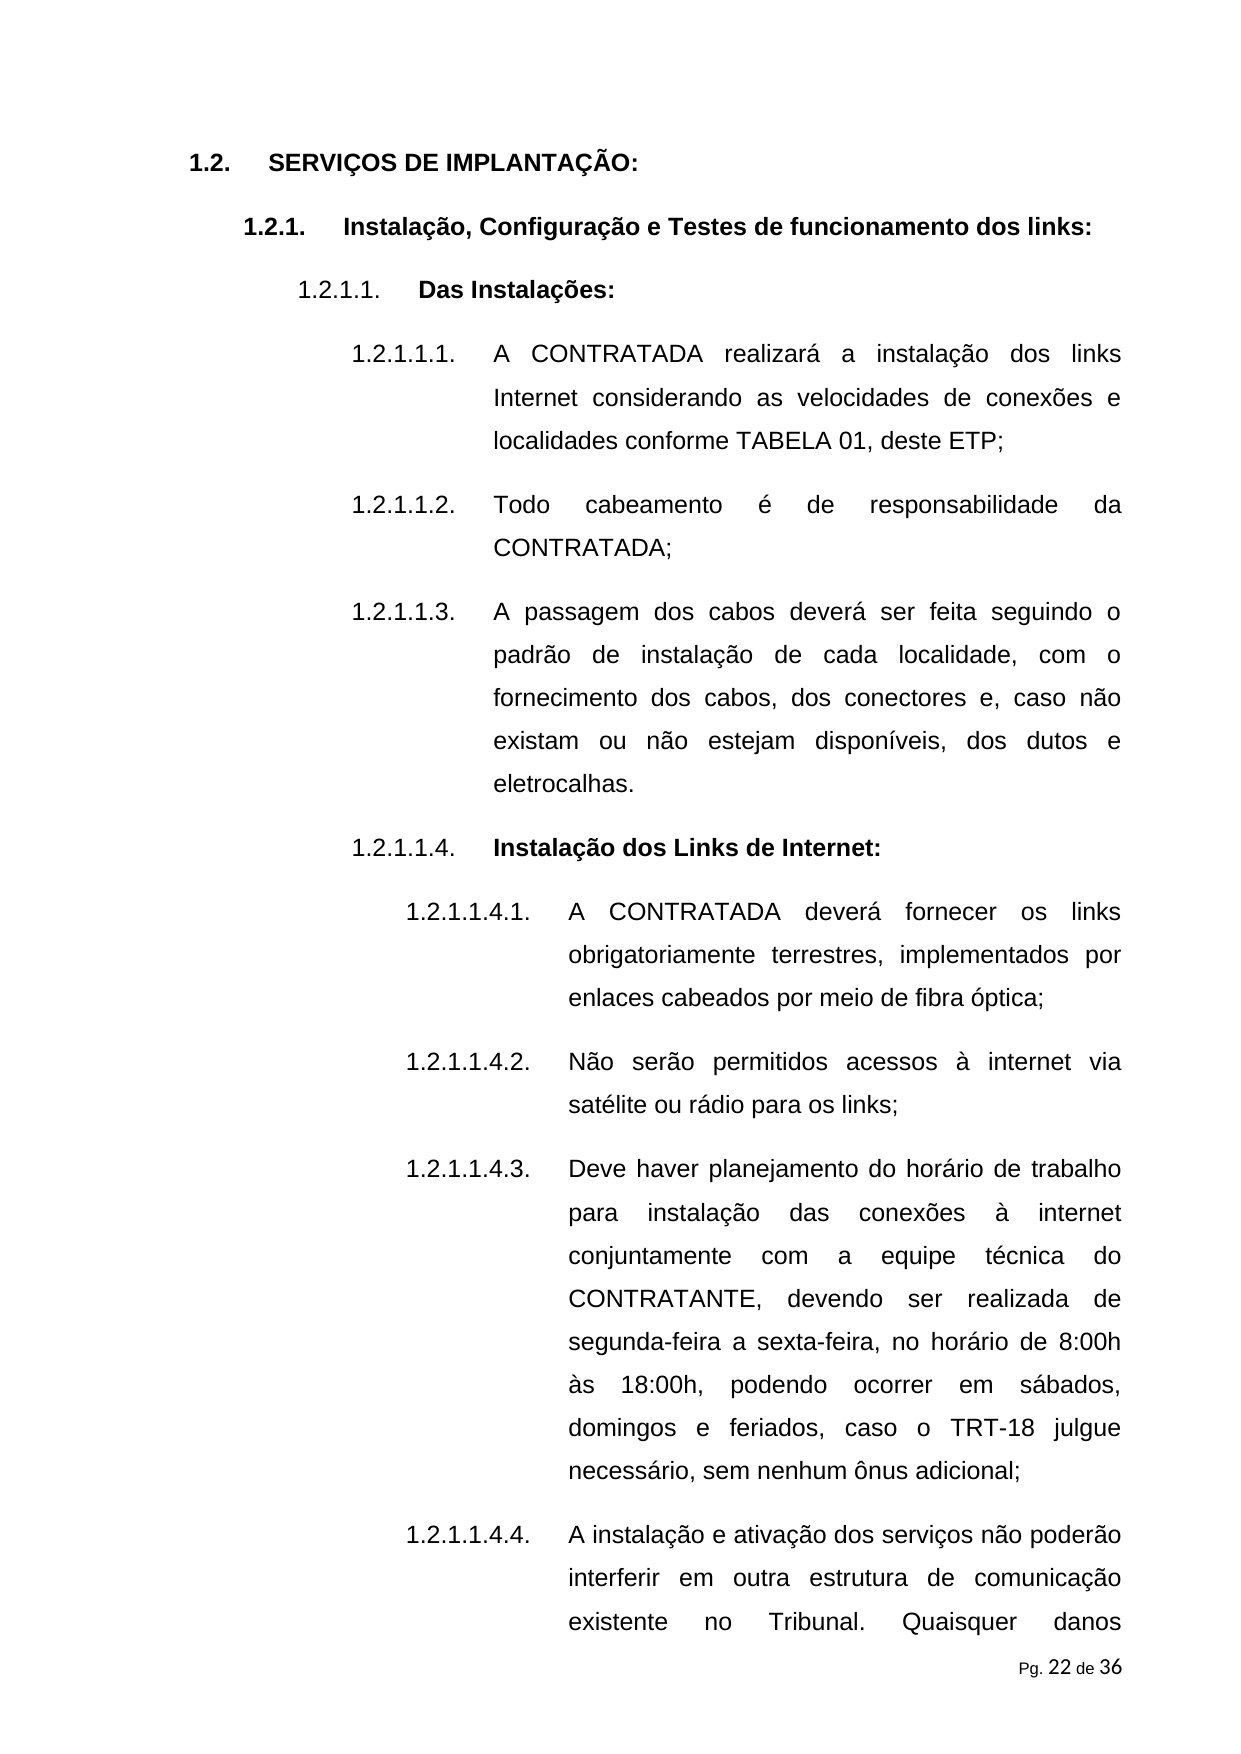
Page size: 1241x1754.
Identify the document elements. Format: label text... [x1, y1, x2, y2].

list A CONTRATADA deverá fornecer os links obrigatoriamente terrestres, implementados por enlaces cabeados por meio de fibra óptica; [531, 897, 1122, 1012]
list Instalação dos Links de Internet: [456, 833, 1122, 862]
list Não serão permitidos acessos à internet via satélite ou rádio para os links; [531, 1047, 1122, 1119]
list Todo cabeamento é de responsabilidade da CONTRATADA; [456, 490, 1122, 562]
list Deve haver planejamento do horário de trabalho para instalação das conexões à internet conjuntamente com a equipe técnica do CONTRATANTE, devendo ser realizada de segunda-feira a sexta-feira, no horário de 8:00h às 18:00h, podendo ocorrer em sábados, domingos e feriados, caso o TRT-18 julgue necessário, sem nenhum ônus adicional; [531, 1154, 1122, 1485]
list Instalação, Configuração e Testes de funcionamento dos links: [306, 212, 1122, 240]
list Das Instalações: [381, 276, 1122, 304]
list A passagem dos cabos deverá ser feita seguindo o padrão de instalação de cada localidade, com o fornecimento dos cabos, dos conectores e, caso não existam ou não estejam disponíveis, dos dutos e eletrocalhas. [456, 597, 1122, 798]
list A CONTRATADA realizará a instalação dos links Internet considerando as velocidades de conexões e localidades conforme TABELA 01, deste ETP; [456, 339, 1122, 454]
list SERVIÇOS DE IMPLANTAÇÃO: [231, 148, 1122, 176]
list A instalação e ativação dos serviços não poderão interferir em outra estrutura de comunicação existente no Tribunal. Quaisquer danos [531, 1520, 1122, 1635]
